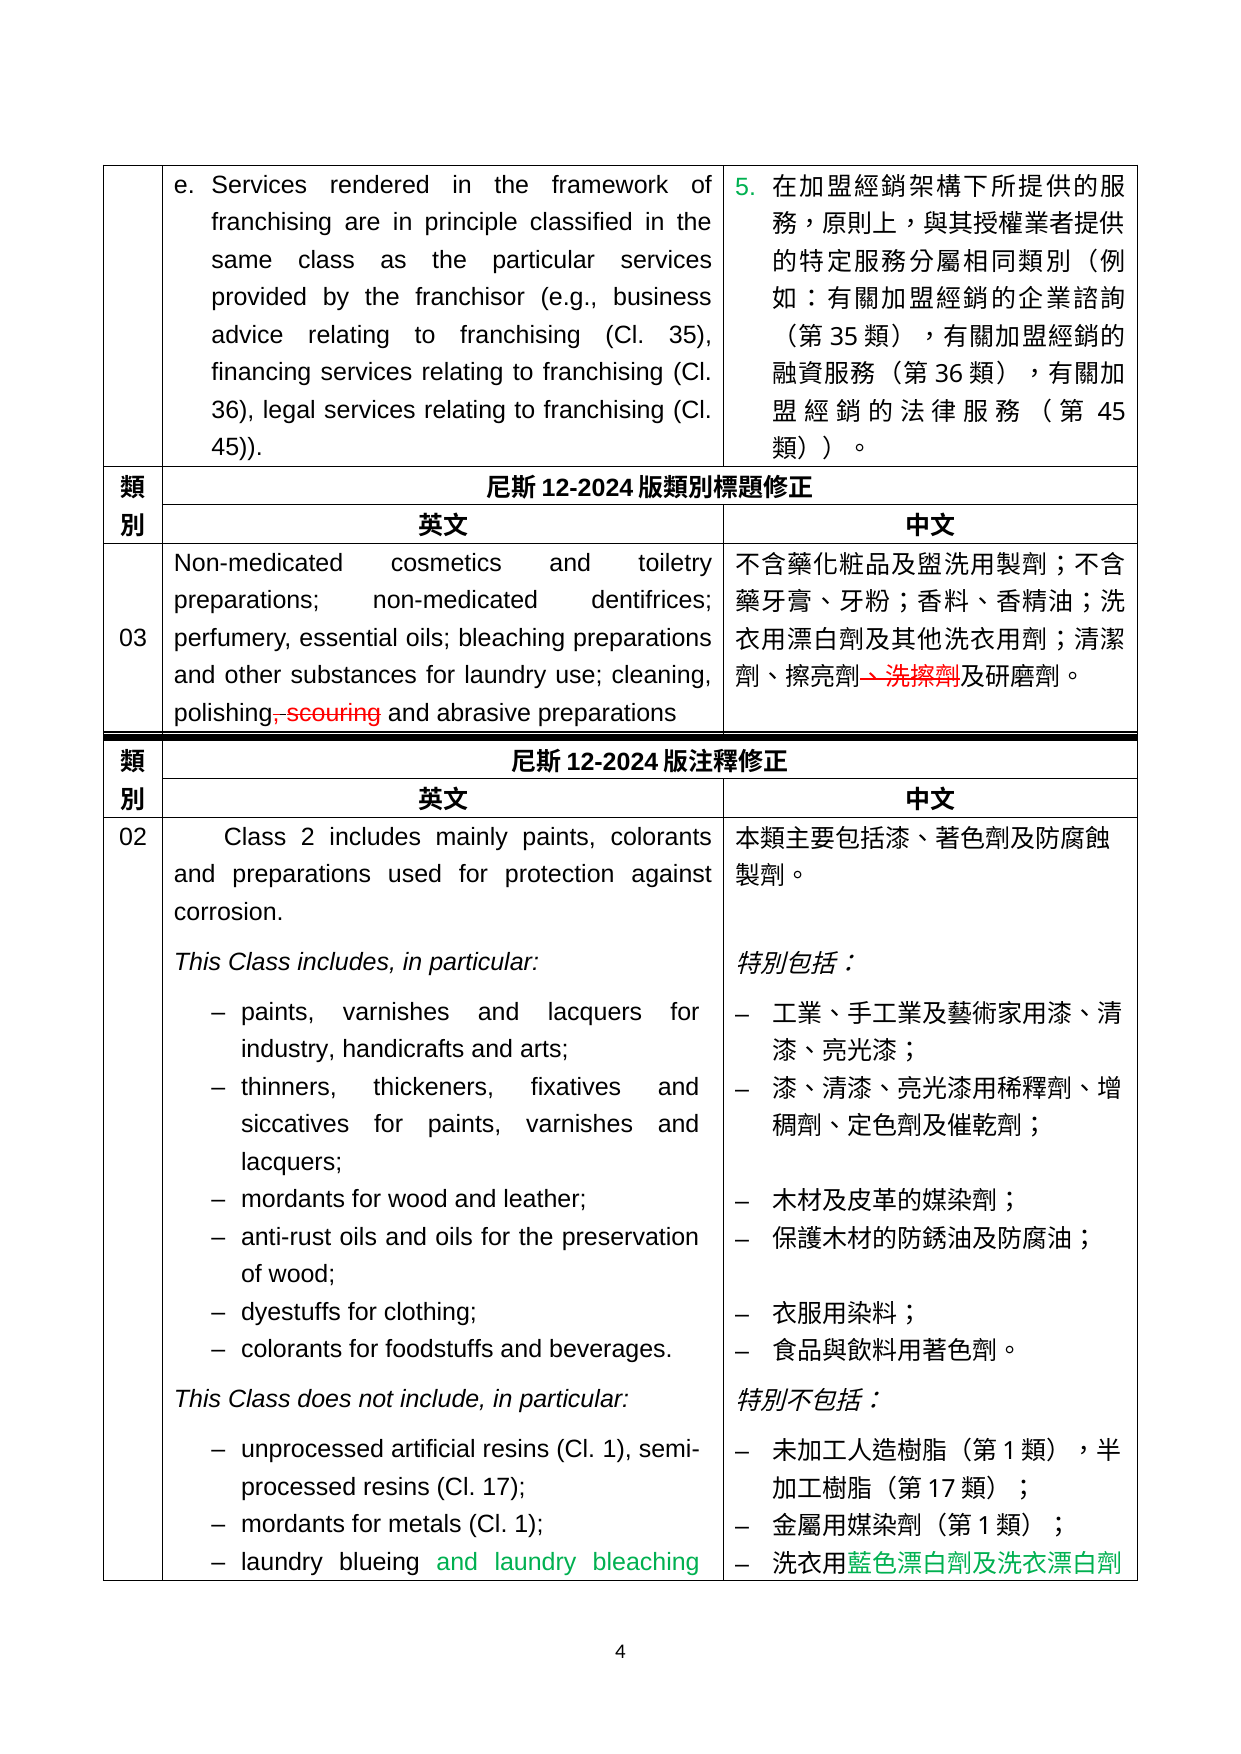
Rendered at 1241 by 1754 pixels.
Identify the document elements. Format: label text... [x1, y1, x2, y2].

table_cell 本類主要包括漆、著色劑及防腐蝕製劑。 特別包括： 工業、手工業及藝術家用漆、清漆、亮光漆； 漆、清漆、亮光漆用稀釋劑、增稠劑、定色劑及催乾劑； 木材及皮革的媒染劑； 保護木材的防銹油及防腐油； 衣服用染料； 食品與飲料用著色劑。 特別不包括： 未加工人造樹脂（第1類），半加工樹脂（第17類）； 金屬用媒染劑（第1類）； 洗衣用藍色漂白劑及洗衣漂白劑靛青漂白粉（第3類）； 化粧用染色劑（第3類）； 顏料盒（學校用品）（第16類）； 文具用墨水（第16類）； 絕緣漆及絕緣清漆（第17類）。 [724, 818, 1137, 1580]
table_cell 英文 [163, 505, 723, 543]
table_cell 類別 [104, 741, 162, 817]
table_cell The indications of goods or services appearing in the class headings are general indications relating to the fields to which, in principle, the goods or services belong. The Alphabetical List should therefore be consulted in order to ascertain the exact classification of each individual product or service. Remarks about Goods: If a product cannot be classified with the aid of the List of Classes, the Explanatory Notes and the Alphabetical List, the following remarks set forth the criteria to be applied: A finished product is in principle classified according to its function or purpose. If the function or purpose of a finished product is not mentioned in any class heading, the finished product is classified by analogy with other comparable finished products, indicated in the Alphabetical List. If none is found, other subsidiary criteria, such as that of the material of which the product is made or its mode of operation, are applied. A finished product which is a multipurpose composite object (e.g., clocks incorporating radios) may be classified in all classes that correspond to any of its functions or intended purposes. However if a good has a primary purpose it should be classified in this class. If those functions or purposes are not mentioned in any class heading, other criteria, indicated under (a), above, are to be applied. Raw materials, unworked or semi-worked, are in principle classified according to the material of which they consist. Goods intended to form part of another product are in principle classified in the same class as that product only in cases where the same type of goods cannot normally be used for another purpose. In all other cases, the criterion indicated under (a), above, applies. When a product, whether finished or not, is classified according to the material of which it is made, and it is made of different materials, the product is in principle classified according to the material which predominates. Cases adapted to the product they are intended to contain are in principle classified in the same class as the product. Remarks about Services: If a service cannot be classified with the aid of the List of Classes, the Explanatory Notes and the Alphabetical List, the following remarks set forth the criteria to be applied: Services are in principle classified according to the branches of activities specified in the headings of the service classes and in their Explanatory Notes or, if not specified, by analogy with other comparable services indicated in the Alphabetical List. Rental services are in principle classified in the same classes as the services provided by means of the rented objects (e.g., Rental of telephones, covered by Cl. 38). Leasing services are analogous to rental services and therefore should be classified in the same way. However, hire- or lease-purchase financing is classified in Cl. 36 as a financial service. Services that provide advice, information or consultationconsultancy are in principle classified in the same classes as the services that correspond to the subject matter of the advice, information or consultationconsultancy, e.g., transportation consultancy (Cl. 39), business management consultancy (Cl. 35), financial consultancy (Cl. 36), beauty consultancy (Cl. 44). The rendering of the advice, information or consultancy by electronic means (e.g., telephone, computer) does not affect the classification of these services. The means by which a service is rendered in principle does not have any impact on the classification of the services. For example, financial consultancy is classified in Cl. 36 whether the services are rendered in person, by telephone, online, or in a virtual environment. However, this remark does not apply if the purpose or result of a service changes due to its means or place of delivery. This is the case, for example, when certain services are rendered in a virtual environment. For instance, transport services belonging to Cl. 39 involve the moving of goods or people from one physical place to another. However, in a virtual environment, these services do not have the same purpose or result and must be clarified for appropriate classification, e.g., simulated travel services provided in virtual environments for entertainment purposes (Cl. 41). Services rendered in the framework of franchising are in principle classified in the same class as the particular services provided by the franchisor (e.g., business advice relating to franchising (Cl. 35), financing services relating to franchising (Cl. 36), legal services relating to franchising (Cl. 45)). [163, 166, 723, 466]
table_cell Non-medicated cosmetics and toiletry preparations; non-medicated dentifrices; perfumery, essential oils; bleaching preparations and other substances for laundry use; cleaning, polishing, scouring and abrasive preparations [163, 544, 723, 731]
table_cell 類別 [104, 467, 162, 543]
table_cell 尼斯12-2024版注釋修正 [163, 741, 1137, 778]
table_cell 尼斯12-2024版類別標題修正 [163, 467, 1137, 504]
table_cell Class 2 includes mainly paints, colorants and preparations used for protection against corrosion. This Class includes, in particular: – paints, varnishes and lacquers for industry, handicrafts and arts; – thinners, thickeners, fixatives and siccatives for paints, varnishes and lacquers; – mordants for wood and leather; – anti-rust oils and oils for the preservation of wood; – dyestuffs for clothing; – colorants for foodstuffs and beverages. This Class does not include, in particular: – unprocessed artificial resins (Cl. 1), semi-processed resins (Cl. 17); – mordants for metals (Cl. 1); – laundry blueing and laundry bleaching [163, 818, 723, 1580]
table_cell 中文 [724, 505, 1137, 543]
table_cell 不含藥化粧品及盥洗用製劑；不含藥牙膏、牙粉；香料、香精油；洗衣用漂白劑及其他洗衣用劑；清潔劑、擦亮劑、洗擦劑及研磨劑。 [724, 544, 1137, 731]
table_cell 英文 [163, 779, 723, 817]
table_cell 03 [104, 544, 162, 731]
table_cell 中文 [724, 779, 1137, 817]
table_cell 02 [104, 818, 162, 1580]
table_cell 類別標題中的商品或服務名稱，原則上，與該類商品或服務所屬範圍的一般性名稱相關。如要確定個別商品或服務的分類，應查看按字母順序排列的分類表。 關於商品的說明： 若一個商品無法藉由分類表、注釋及按字母順序排列的分類表加以分類時，應適用以下闡明的分類標準： 製成品，原則上按其功能、用途進行分類，若該製成品之功能或用途在任一類別標題中皆未提及，則該製成品，可相比擬其他製成品在字母順序排列分類表之分類。若無法找到可相比擬的製成品，可根據其他輔助標準來分類，例如：製造該製成品之材料或其操作方式。 多功能組合之製成品（例如結合收音機之時鐘）可以根據產品中任一功能或用途來分類。但若該商品具有主要用途，則應依其所屬類別進行分類。若那些功能或用途，在任一類別之標題中皆未提及，則可依上述第1項的標準進行分類。 原料、未加工品或半成品原則上依其組成材料進行分類。 構成其他產品之一部分之商品，原則上與該產品分在同一類，但必須是該種商品在正常情況下不能用於其他用途。除此種情況外，其餘依上述第1項的標準進行分類。 一項商品無論是否為製成品，當根據其製造材料分類時，若有數種不同之材料，則該商品原則上依其主要材料進行分類。 用於存放商品之盒、箱容器，原則上與該商品置於同一類。 關於服務之說明： 若一項服務無法藉由分類表、注釋及按字母順序排列的分類表加以分類時，應適用以下闡明的分類標準： 服務原則上根據各類別標題及注釋所說明之行業進行分類，或相比擬其他服務在字母順序排列分類表之分類。 出租服務原則上與透過該出租物所提供之服務分在同一類（例如電話出租分在第38類）。租賃服務相比擬於出租服務，因此應以相同方式進行分類。但融資租購或租賃為金融服務，歸類在第36類。 提供諮詢、資訊、諮商顧問之服務主要依照該諮詢、資訊、諮商顧問所附屬的主要事務分類，例如：交通諮詢（第39類），企業管理諮詢（第35類），財務諮詢（第36類），美容諮詢（第44類），經由電訊（例如：電話、電腦）傳輸之諮詢、資訊、諮商顧問不影響這些服務之分類。 提供服務的方式，原則上不影響服務的分類。以第36類的財務諮詢為例，無論是於現場、透過電話、經由網路或是在虛擬環境中提供，均歸類在第36類。但如果服務的目的或結果會因為其提供之方式或場所不同而改變，則這項說明不適用，某些在虛擬環境中提供的服務就是這樣的情形。例如第39類的運輸服務，涉及將貨物或人從一個實體地點移動到另一個實體地點，但在虛擬環境中的這些服務，與在現實環境中所提供的目的或結果並不相同，而須加以釐清以進行適當的分類，例如：為娛樂目的於虛擬環境中提供之虛擬旅行服務（第41類）。 5. 在加盟經銷架構下所提供的服務，原則上，與其授權業者提供的特定服務分屬相同類別（例如：有關加盟經銷的企業諮詢（第35類），有關加盟經銷的融資服務（第36類），有關加盟經銷的法律服務（第45類））。 [724, 166, 1137, 466]
